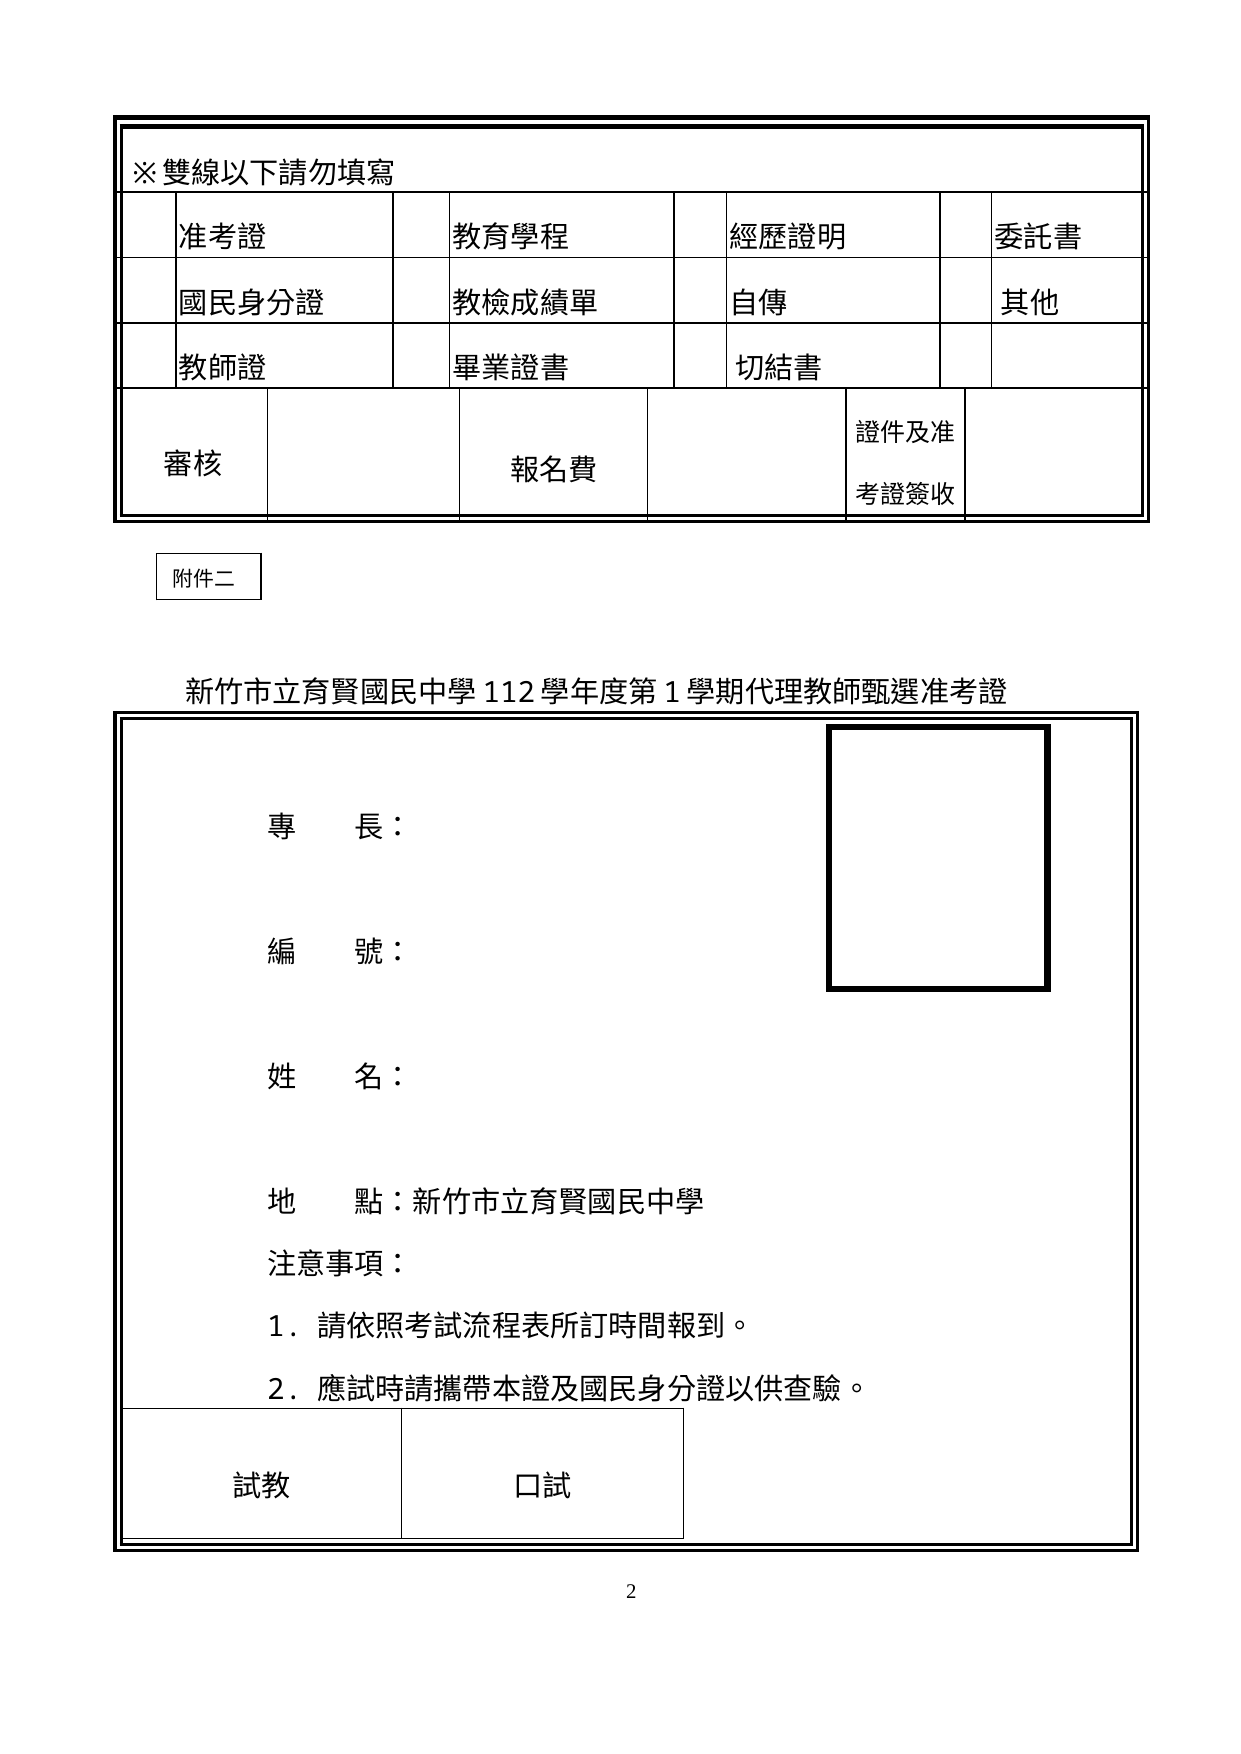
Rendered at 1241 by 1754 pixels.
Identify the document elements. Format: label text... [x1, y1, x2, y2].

table_cell 經歷證明 [727, 193, 939, 257]
table_cell 報名費 [460, 389, 647, 514]
text 附件二 [172, 562, 245, 591]
table_cell [941, 193, 991, 257]
table_cell 國民身分證 [177, 258, 392, 322]
table_cell [394, 193, 449, 257]
table_cell 委託書 [992, 193, 1141, 257]
table_cell [123, 258, 175, 322]
table_cell [941, 324, 991, 387]
table_header 口試 [402, 1409, 683, 1538]
table_cell [675, 193, 726, 257]
table_cell 自傳 [727, 258, 939, 322]
table_cell [675, 324, 726, 387]
table_cell 其他 [992, 258, 1141, 322]
table_cell [268, 389, 459, 514]
table_cell [941, 258, 991, 322]
table_cell [123, 193, 175, 257]
table_cell 審核 [123, 389, 267, 514]
table_cell 切結書 [727, 324, 939, 387]
table_cell 畢業證書 [450, 324, 673, 387]
table_cell ※雙線以下請勿填寫 [118, 120, 1145, 191]
table_cell 教師證 [177, 324, 392, 387]
table_cell 教育學程 [450, 193, 673, 257]
table_cell 准考證 [177, 193, 392, 257]
table_header 專 長： 編 號： 姓 名： 地 點：新竹市立育賢國民中學 注意事項： 請依照考試流程表所訂時間報到。 應試時請攜帶本證及國民身分證以供查驗。 [118, 714, 1134, 1543]
table_cell 證件及准考證簽收 [847, 389, 964, 514]
text 新竹市立育賢國民中學112學年度第1學期代理教師甄選准考證 [118, 648, 1074, 711]
table_cell 教檢成績單 [450, 258, 673, 322]
table_cell [394, 258, 449, 322]
table_header 試教 [123, 1409, 401, 1538]
table_cell [966, 389, 1141, 514]
table_cell [123, 324, 175, 387]
table_cell [675, 258, 726, 322]
table_cell [394, 324, 449, 387]
table_cell [648, 389, 845, 514]
table_cell [992, 324, 1141, 387]
